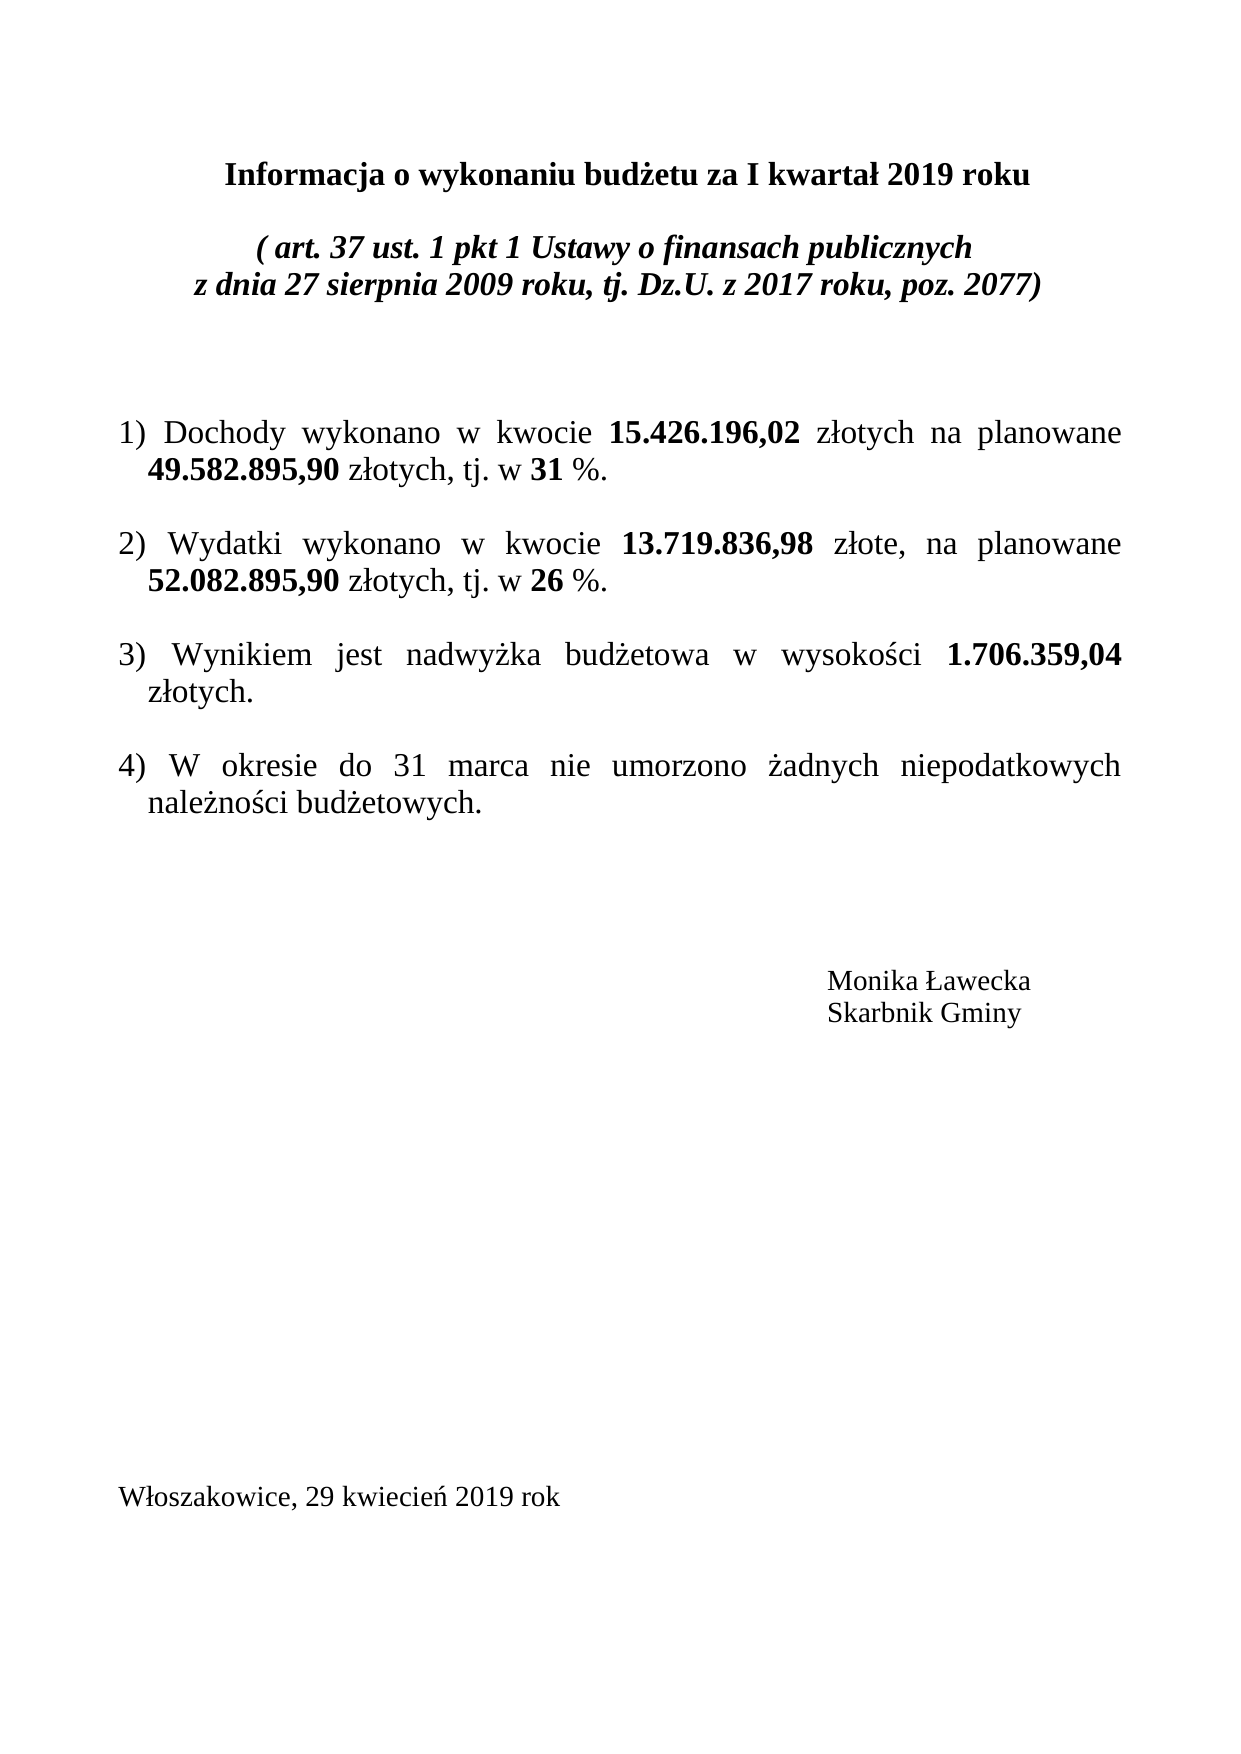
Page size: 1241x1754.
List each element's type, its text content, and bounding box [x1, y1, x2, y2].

list Wynikiem jest nadwyżka budżetowa w wysokości 1.706.359,04 złotych. [118, 636, 1122, 710]
text Skarbnik Gminy [118, 996, 1122, 1028]
text Włoszakowice, 29 kwiecień 2019 rok [118, 1481, 1122, 1513]
list W okresie do 31 marca nie umorzono żadnych niepodatkowych należności budżetowych. [118, 747, 1122, 821]
list Dochody wykonano w kwocie 15.426.196,02 złotych na planowane 49.582.895,90 złotych, tj. w 31 %. [118, 414, 1122, 488]
text Informacja o wykonaniu budżetu za I kwartał 2019 roku [125, 155, 1122, 192]
text z dnia 27 sierpnia 2009 roku, tj. Dz.U. z 2017 roku, poz. 2077) [118, 266, 1122, 303]
list Wydatki wykonano w kwocie 13.719.836,98 złote, na planowane 52.082.895,90 złotych, tj. w 26 %. [118, 525, 1122, 599]
text Monika Ławecka [118, 964, 1122, 996]
text ( art. 37 ust. 1 pkt 1 Ustawy o finansach publicznych [118, 229, 1122, 266]
